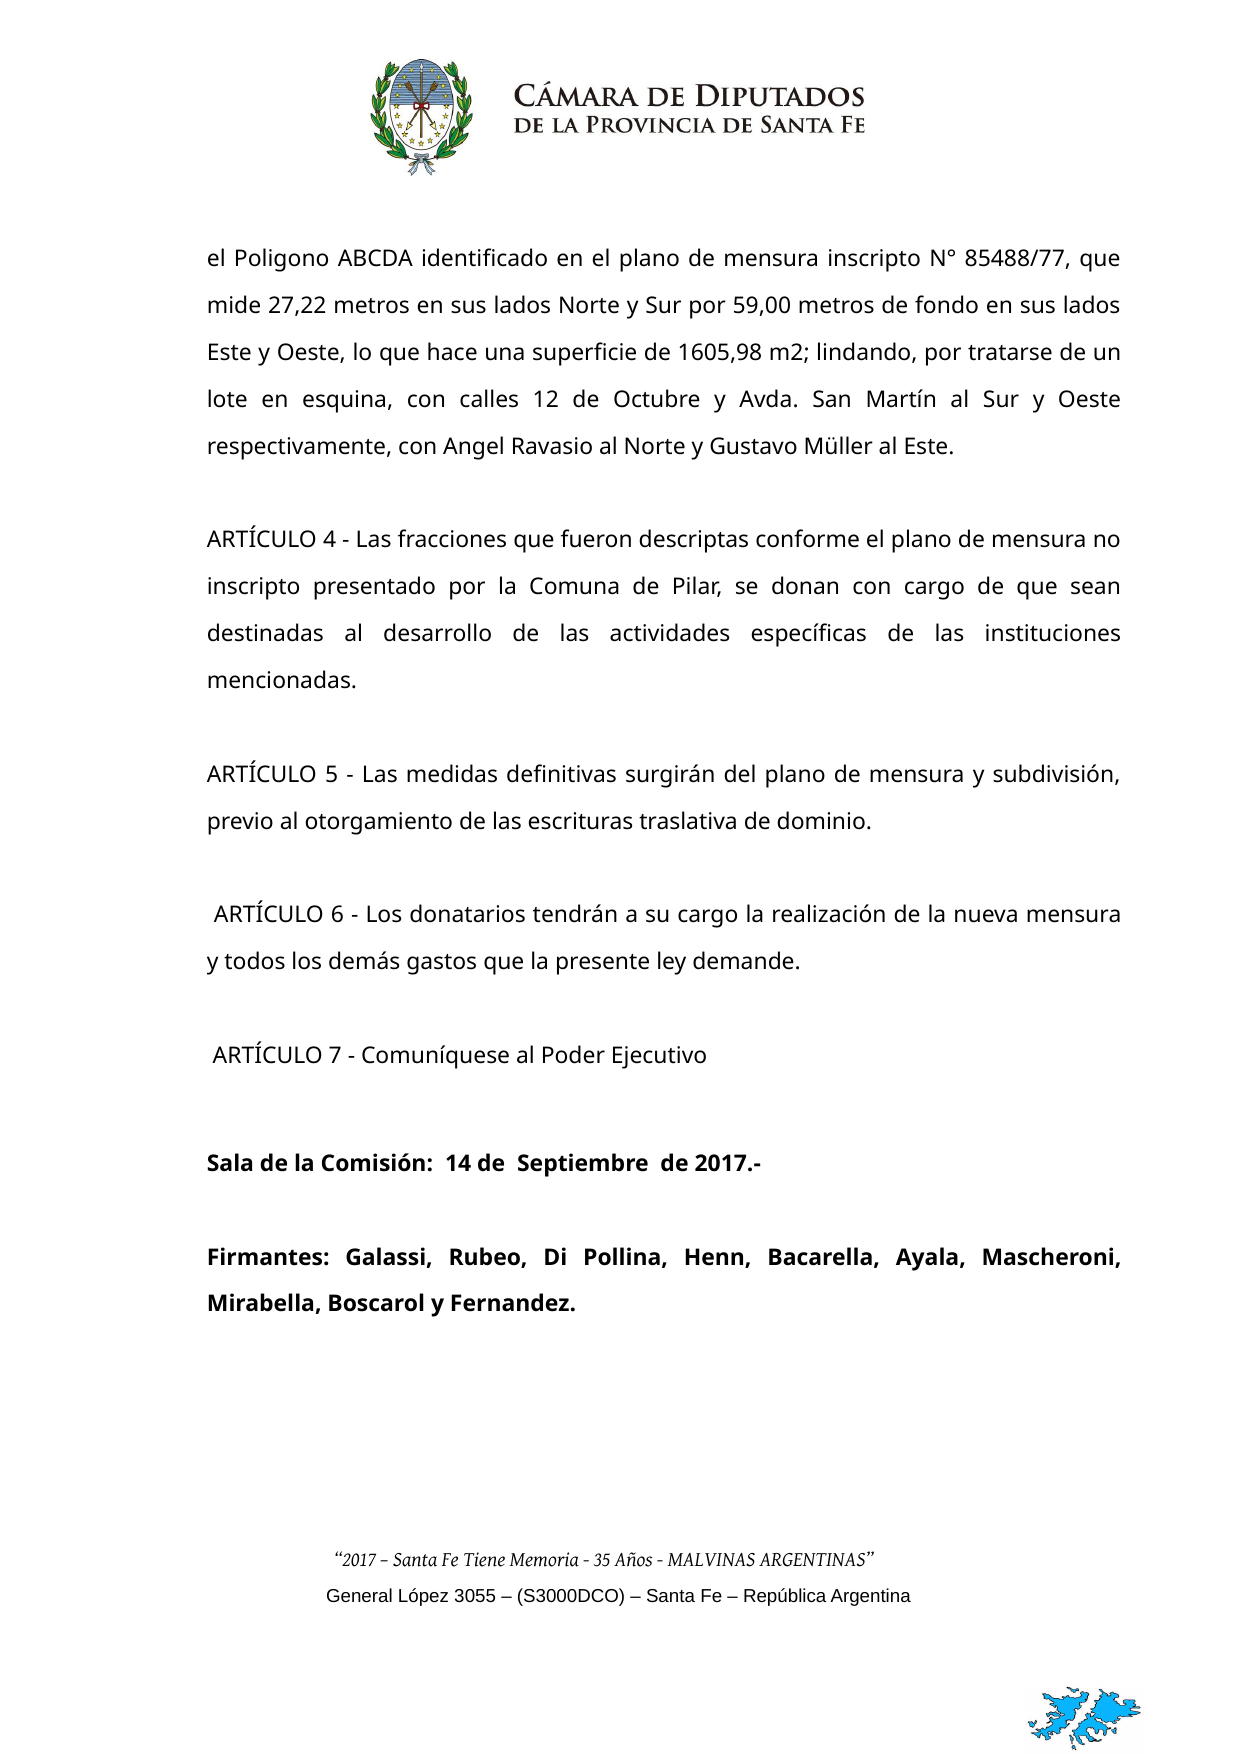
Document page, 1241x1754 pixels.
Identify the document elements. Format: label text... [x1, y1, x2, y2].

picture [1021, 1681, 1144, 1754]
text ARTÍCULO 4 - Las fracciones que fueron descriptas conforme el plano de mensura no inscripto presentado por la Comuna de Pilar, se donan con cargo de que sean destinadas al desarrollo de las actividades específicas de las instituciones mencionadas. [207, 523, 1122, 695]
text ARTÍCULO 5 - Las medidas definitivas surgirán del plano de mensura y subdivisión, previo al otorgamiento de las escrituras traslativa de dominio. [207, 758, 1122, 836]
text el Poligono ABCDA identiﬁcado en el plano de mensura inscripto N° 85488/77, que mide 27,22 metros en sus lados Norte y Sur por 59,00 metros de fondo en sus lados Este y Oeste, lo que hace una superficie de 1605,98 m2; lindando, por tratarse de un lote en esquina, con calles 12 de Octubre y Avda. San Martín al Sur y Oeste respectivamente, con Angel Ravasio al Norte y Gustavo Müller al Este. [207, 242, 1122, 461]
text Firmantes: Galassi, Rubeo, Di Pollina, Henn, Bacarella, Ayala, Mascheroni, Mirabella, Boscarol y Fernandez. [207, 1240, 1122, 1318]
text ARTÍCULO 7 - Comuníquese al Poder Ejecutivo [207, 1039, 1122, 1070]
text Sala de la Comisión: 14 de Septiembre de 2017.- [207, 1147, 1122, 1178]
text ARTÍCULO 6 - Los donatarios tendrán a su cargo la realización de la nueva mensura y todos los demás gastos que la presente ley demande. [207, 898, 1122, 977]
picture [370, 59, 865, 180]
